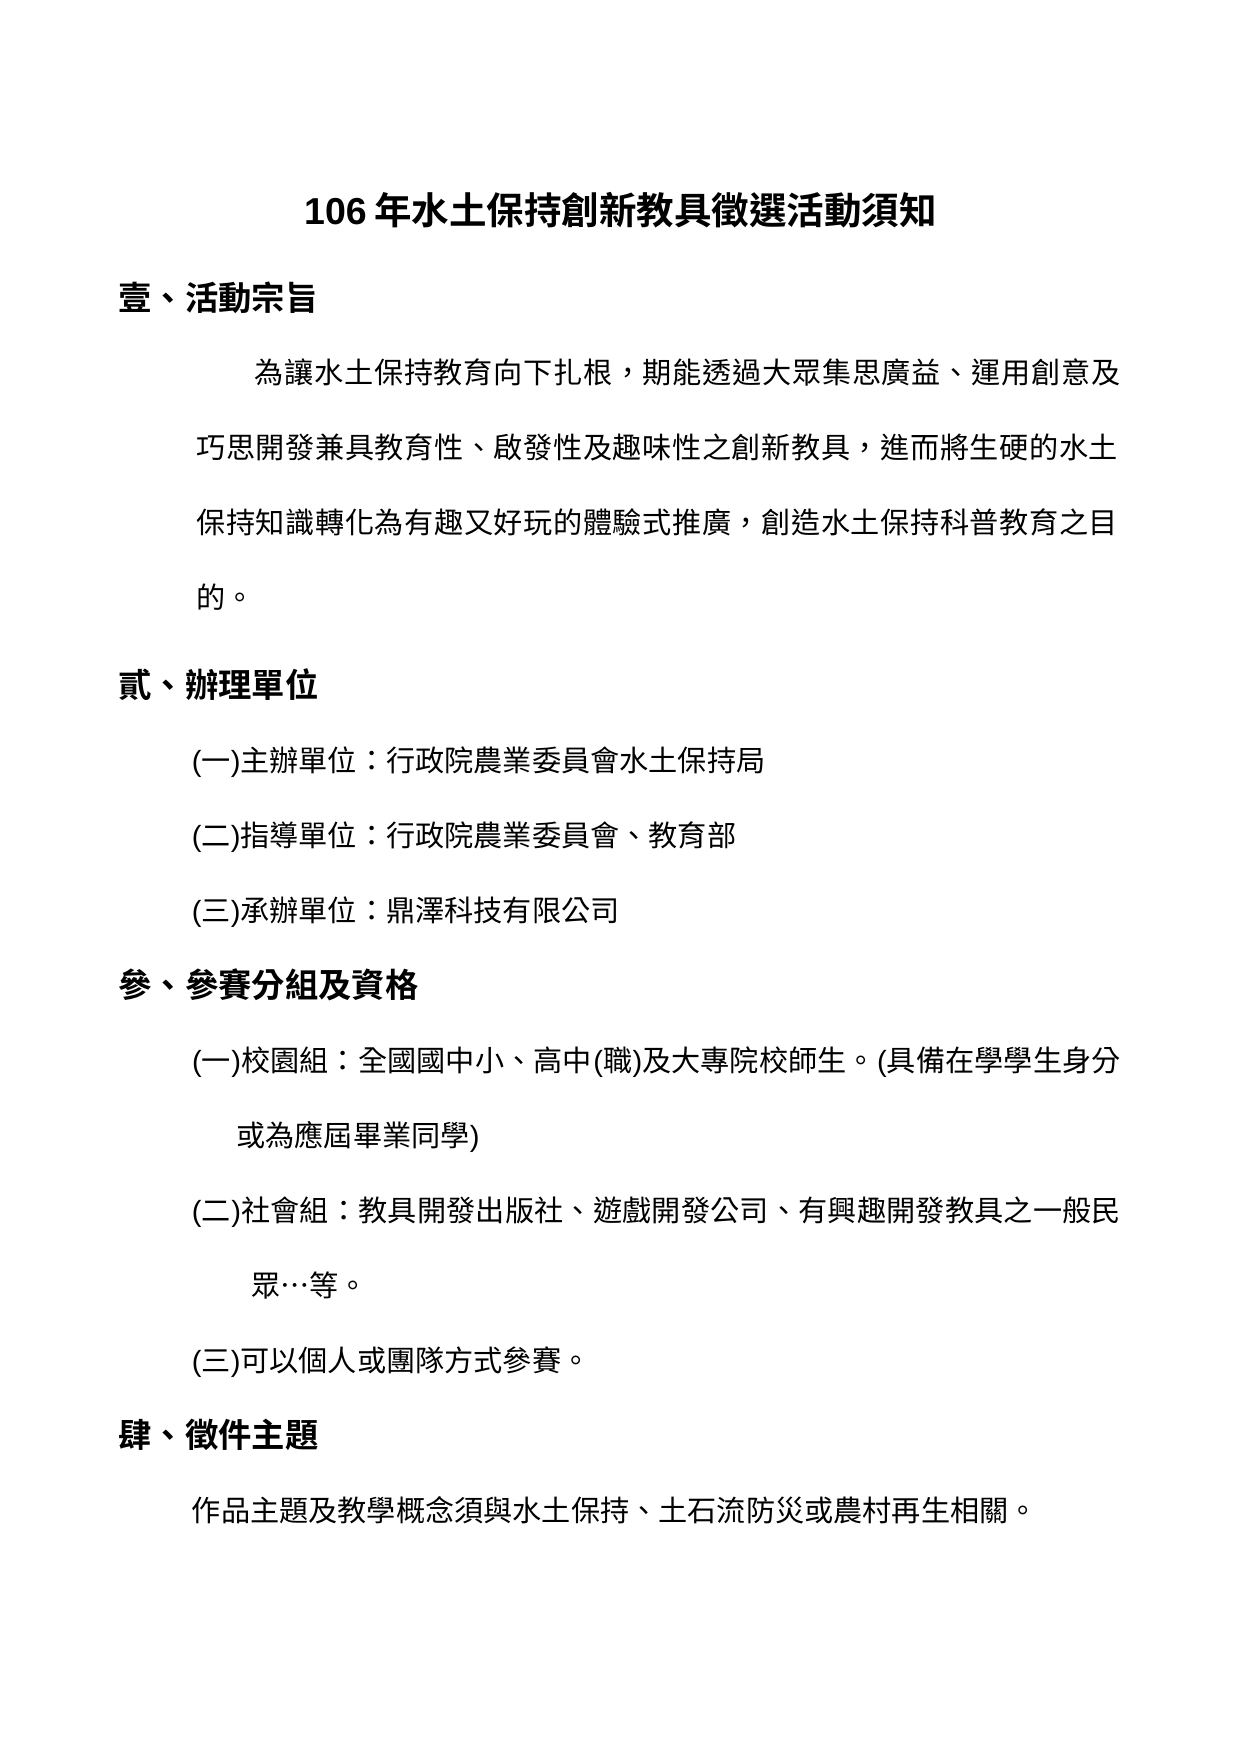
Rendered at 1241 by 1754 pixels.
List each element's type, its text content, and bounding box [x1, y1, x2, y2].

text (二)指導單位：行政院農業委員會、教育部 [162, 789, 1122, 864]
text 106年水土保持創新教具徵選活動須知 [118, 164, 1122, 239]
text (三)可以個人或團隊方式參賽。 [162, 1314, 1122, 1389]
text 貳、辦理單位 [118, 639, 1122, 714]
text (一)校園組：全國國中小、高中(職)及大專院校師生。(具備在學學生身分或為應屆畢業同學) [192, 1014, 1122, 1164]
text 參、參賽分組及資格 [118, 939, 1122, 1014]
text 為讓水土保持教育向下扎根，期能透過大眾集思廣益、運用創意及巧思開發兼具教育性、啟發性及趣味性之創新教具，進而將生硬的水土保持知識轉化為有趣又好玩的體驗式推廣，創造水土保持科普教育之目的。 [196, 327, 1122, 627]
text 壹、活動宗旨 [118, 252, 1122, 327]
text 作品主題及教學概念須與水土保持、土石流防災或農村再生相關。 [162, 1464, 1122, 1539]
text 肆、徵件主題 [118, 1389, 1122, 1464]
text (一)主辦單位：行政院農業委員會水土保持局 [162, 714, 1122, 789]
text (二)社會組：教具開發出版社、遊戲開發公司、有興趣開發教具之一般民眾…等。 [192, 1164, 1122, 1314]
text (三)承辦單位：鼎澤科技有限公司 [162, 864, 1122, 939]
